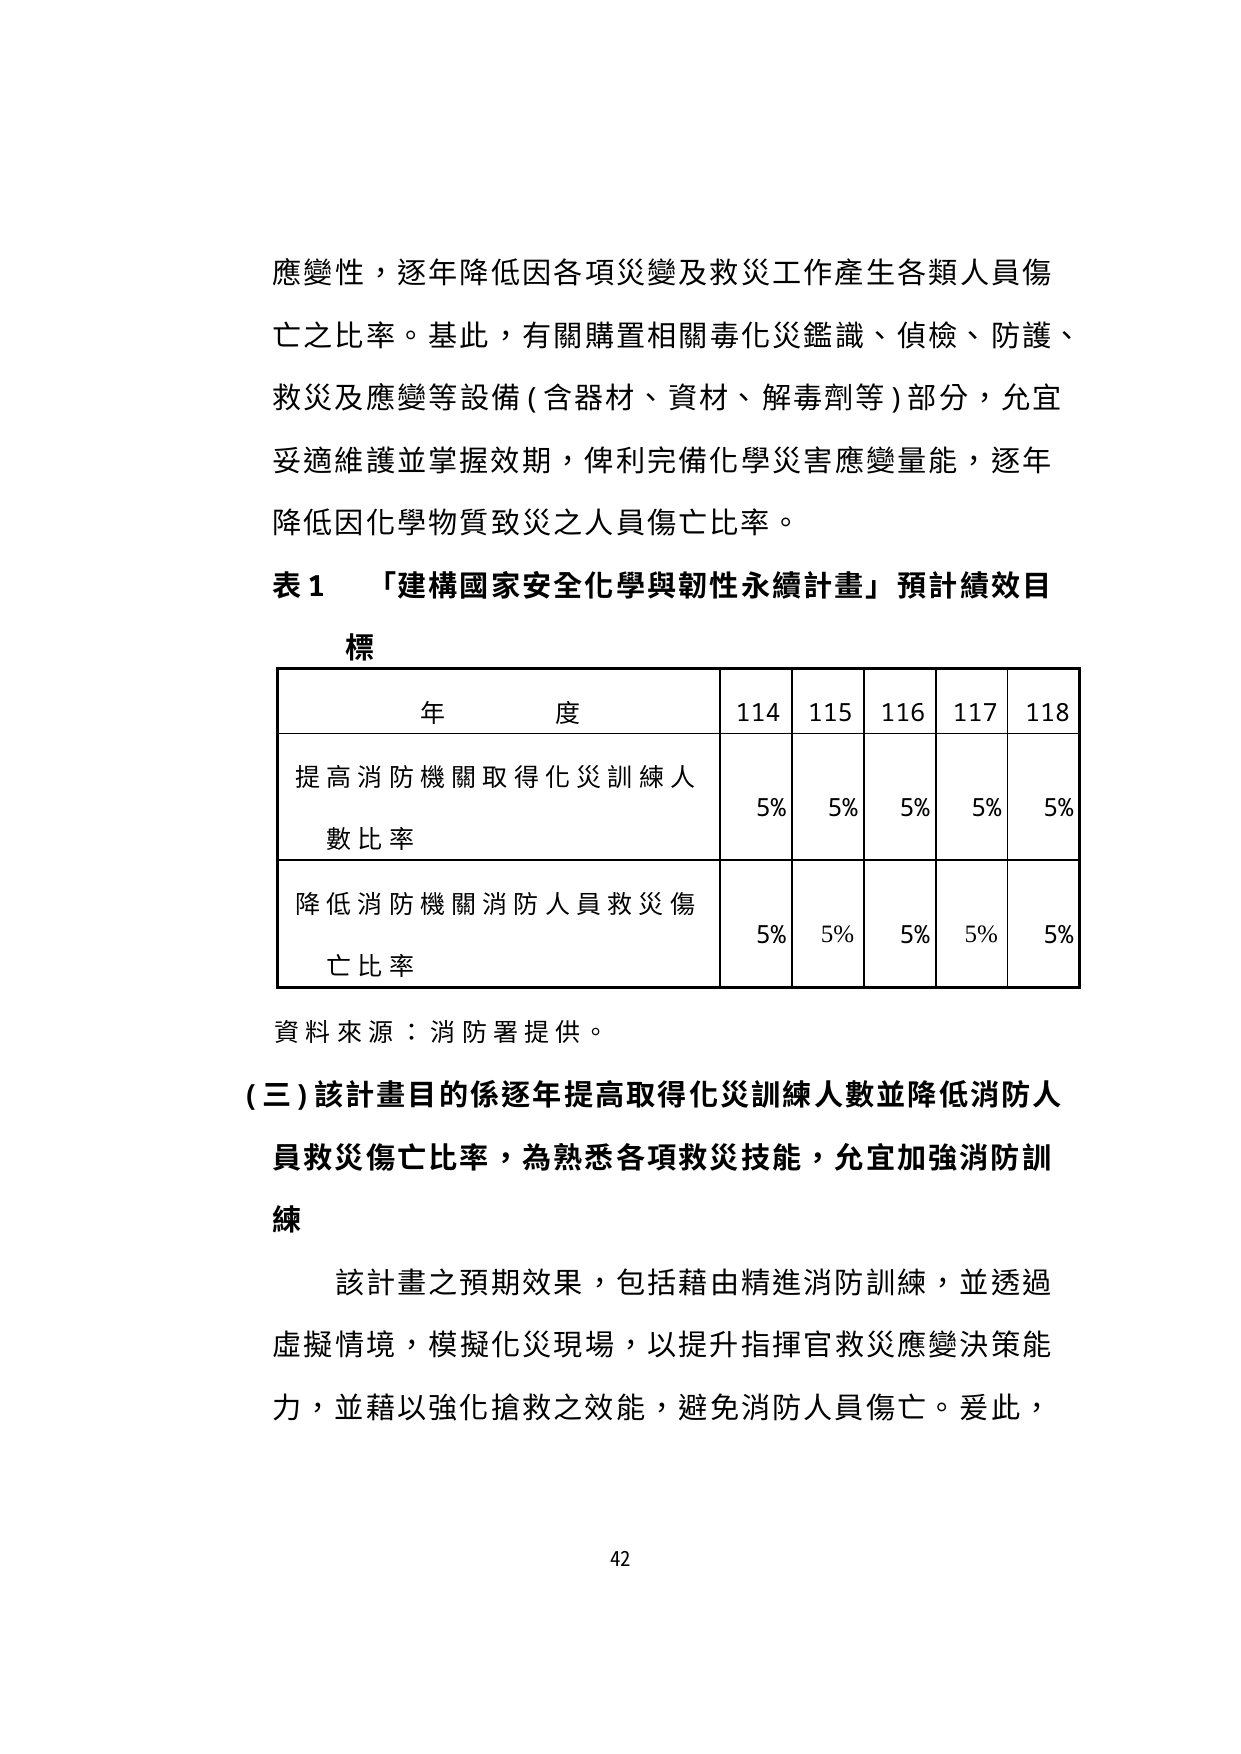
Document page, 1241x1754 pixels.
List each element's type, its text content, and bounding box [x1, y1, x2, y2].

table_cell 提高消防機關取得化災訓練人數比率 [279, 734, 719, 859]
table_header 115 [793, 670, 863, 732]
table_cell 5% [1008, 861, 1078, 986]
table_header 117 [937, 670, 1007, 732]
table_cell 5% [721, 734, 791, 859]
table_cell 5% [865, 861, 935, 986]
table_cell 5% [793, 734, 863, 859]
text (三)該計畫目的係逐年提高取得化災訓練人數並降低消防人員救災傷亡比率，為熟悉各項救災技能，允宜加強消防訓練 [236, 1051, 1063, 1239]
table_cell 降低消防機關消防人員救災傷亡比率 [279, 861, 719, 986]
text 該計畫之預期效果，包括藉由精進消防訓練，並透過虛擬情境，模擬化災現場，以提升指揮官救災應變決策能力，並藉以強化搶救之效能，避免消防人員傷亡。爰此， [266, 1239, 1063, 1426]
table_cell 5% [937, 861, 1007, 986]
text 查該計畫辦理目的，係導入科技救災，推動智慧消防，並精進消防人員訓練，以提升救災安全；各年度預計績效目標包括逐年提高消防機關取得化災訓練人數，並降低消防人員救災傷亡比率(詳表1)。114年度辦理項目包括編輯國際化教材及強化消防人員訓練500萬元、建置智慧型AI輔助119救災救護指揮派遣系統與智慧化輔助救災系統之規劃設計經費300萬元、優化訓練中心各項特殊災害搶救訓練設施5,000萬元，以及補助直轄市及縣市政府充實搶救災裝備器材設備3億4,607萬2千元。由上述辦理目的及內容可悉，上開計畫之核心價值係導入科技救災，並藉由資材設備之更新維護，以及增進消防人員之訓練強度及應變性，逐年降低因各項災變及救災工作產生各類人員傷亡之比率。基此，有關購置相關毒化災鑑識、偵檢、防護、救災及應變等設備(含器材、資材、解毒劑等)部分，允宜妥適維護並掌握效期，俾利完備化學災害應變量能，逐年降低因化學物質致災之人員傷亡比率。 [266, 229, 1063, 542]
table_cell 5% [865, 734, 935, 859]
text 資料來源：消防署提供。 [266, 989, 1063, 1051]
table_cell 5% [793, 861, 863, 986]
text 表1 「建構國家安全化學與韌性永續計畫」預計績效目標 [268, 542, 1059, 667]
table_cell 5% [1008, 734, 1078, 859]
table_header 116 [865, 670, 935, 732]
table_header 114 [721, 670, 791, 732]
table_cell 5% [937, 734, 1007, 859]
table_header 118 [1008, 670, 1078, 732]
table_header 年 度 [279, 670, 719, 732]
table_cell 5% [721, 861, 791, 986]
